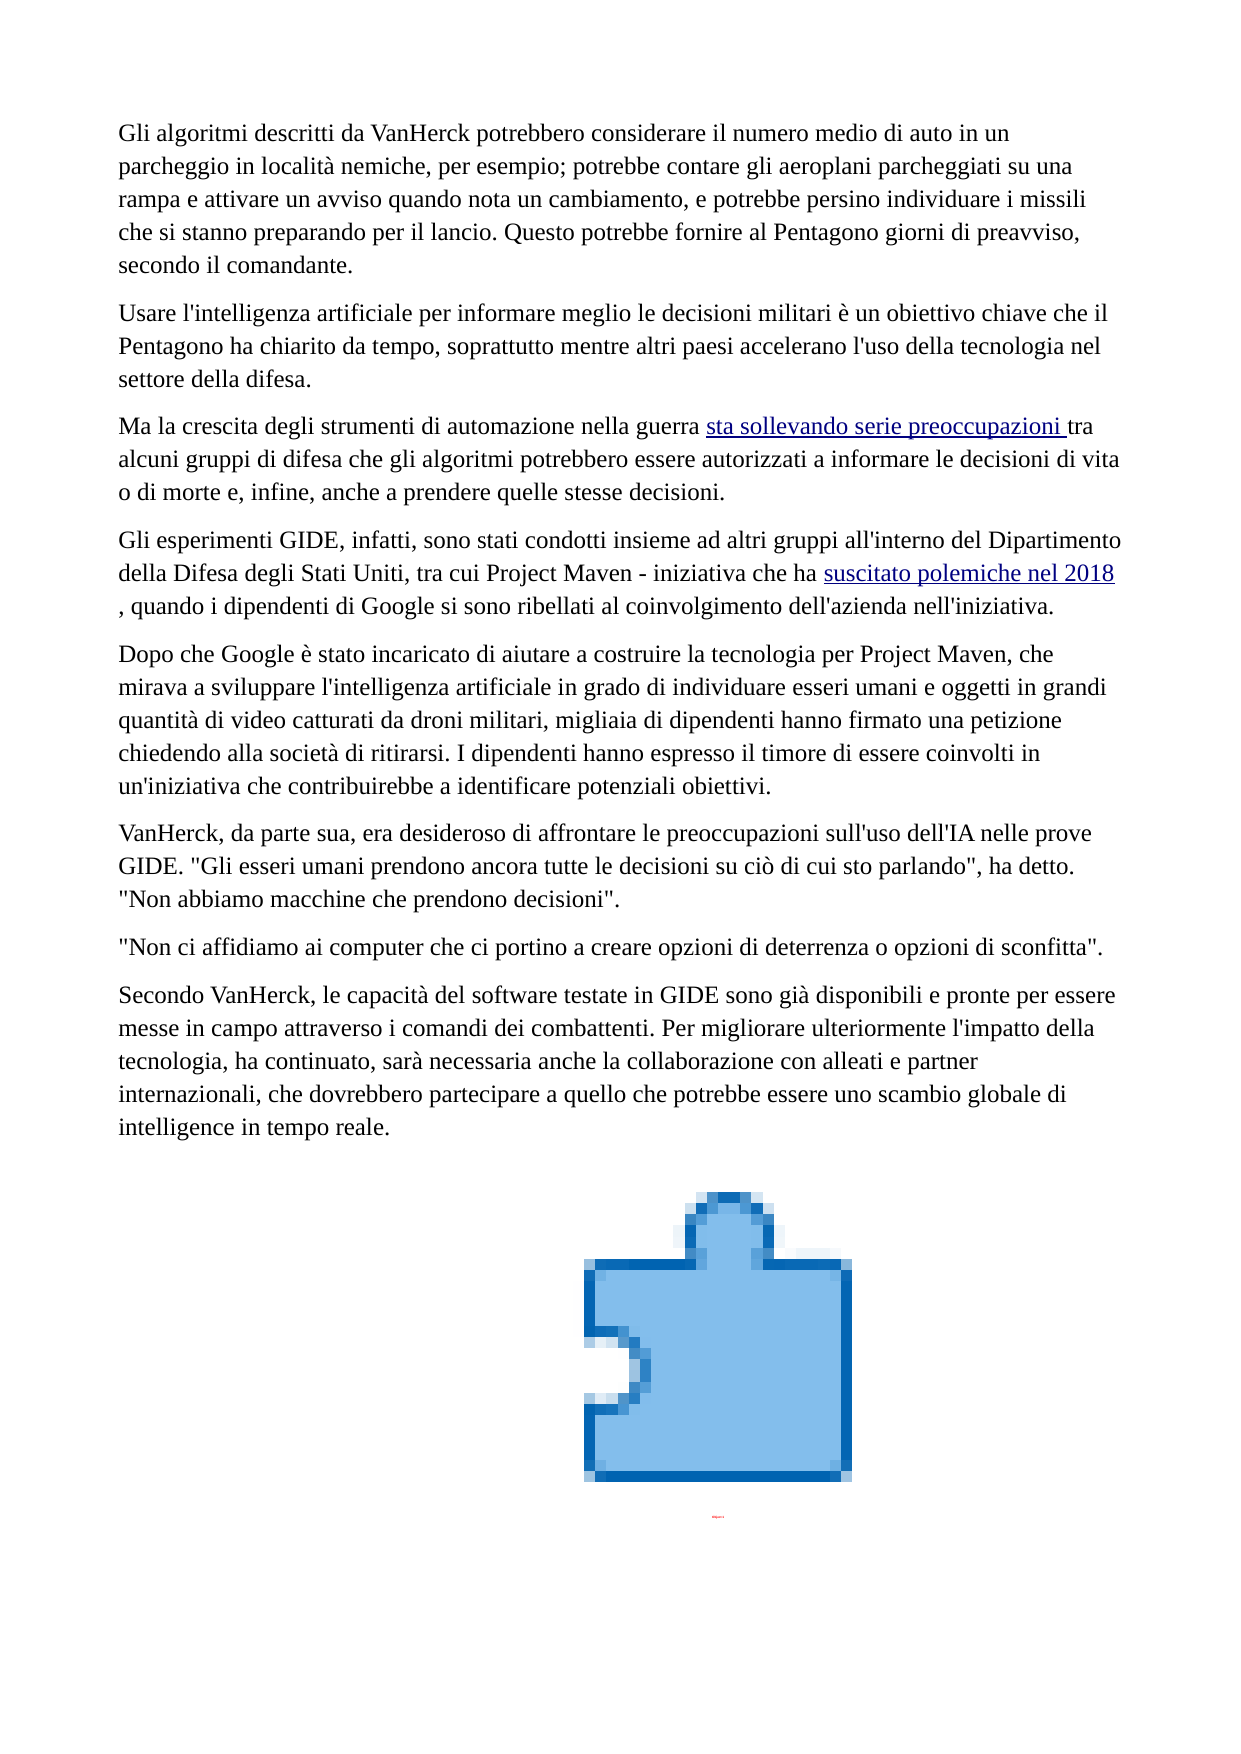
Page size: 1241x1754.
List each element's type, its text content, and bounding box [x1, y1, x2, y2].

text Gli algoritmi descritti da VanHerck potrebbero considerare il numero medio di auto in un parcheggio in località nemiche, per esempio; potrebbe contare gli aeroplani parcheggiati su una rampa e attivare un avviso quando nota un cambiamento, e potrebbe persino individuare i missili che si stanno preparando per il lancio. Questo potrebbe fornire al Pentagono giorni di preavviso, secondo il comandante. [118, 118, 1122, 279]
text VanHerck, da parte sua, era desideroso di affrontare le preoccupazioni sull'uso dell'IA nelle prove GIDE. "Gli esseri umani prendono ancora tutte le decisioni su ciò di cui sto parlando", ha detto. "Non abbiamo macchine che prendono decisioni". [118, 818, 1122, 913]
text Dopo che Google è stato incaricato di aiutare a costruire la tecnologia per Project Maven, che mirava a sviluppare l'intelligenza artificiale in grado di individuare esseri umani e oggetti in grandi quantità di video catturati da droni militari, migliaia di dipendenti hanno firmato una petizione chiedendo alla società di ritirarsi. I dipendenti hanno espresso il timore di essere coinvolti in un'iniziativa che contribuirebbe a identificare potenziali obiettivi. [118, 639, 1122, 799]
text "Non ci affidiamo ai computer che ci portino a creare opzioni di deterrenza o opzioni di sconfitta". [118, 932, 1122, 961]
text Gli esperimenti GIDE, infatti, sono stati condotti insieme ad altri gruppi all'interno del Dipartimento della Difesa degli Stati Uniti, tra cui Project Maven - iniziativa che ha suscitato polemiche nel 2018 , quando i dipendenti di Google si sono ribellati al coinvolgimento dell'azienda nell'iniziativa. [118, 525, 1122, 620]
text Secondo VanHerck, le capacità del software testate in GIDE sono già disponibili e pronte per essere messe in campo attraverso i comandi dei combattenti. Per migliorare ulteriormente l'impatto della tecnologia, ha continuato, sarà necessaria anche la collaborazione con alleati e partner internazionali, che dovrebbero partecipare a quello che potrebbe essere uno scambio globale di intelligence in tempo reale. [118, 980, 1122, 1141]
text Ma la crescita degli strumenti di automazione nella guerra sta sollevando serie preoccupazioni tra alcuni gruppi di difesa che gli algoritmi potrebbero essere autorizzati a informare le decisioni di vita o di morte e, infine, anche a prendere quelle stesse decisioni. [118, 411, 1122, 506]
text Usare l'intelligenza artificiale per informare meglio le decisioni militari è un obiettivo chiave che il Pentagono ha chiarito da tempo, soprattutto mentre altri paesi accelerano l'uso della tecnologia nel settore della difesa. [118, 298, 1122, 393]
